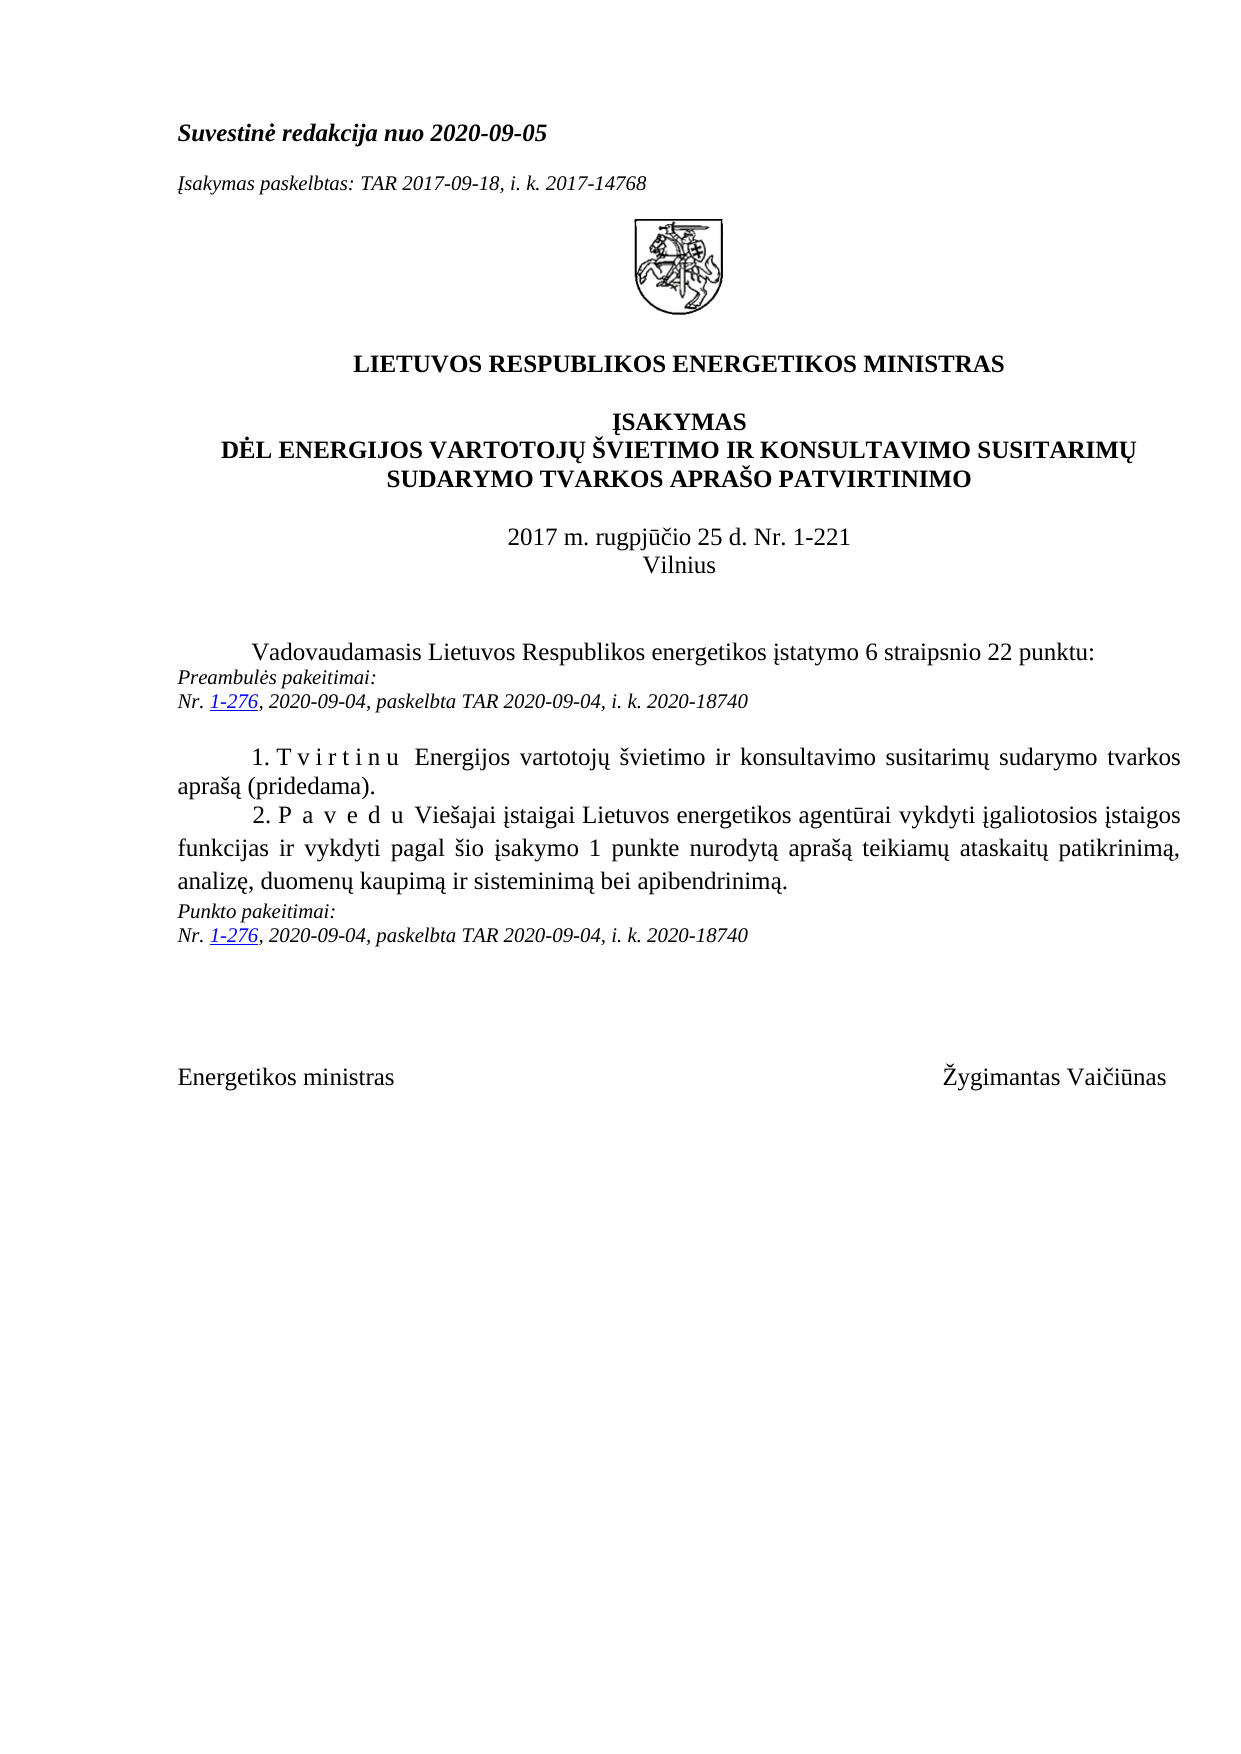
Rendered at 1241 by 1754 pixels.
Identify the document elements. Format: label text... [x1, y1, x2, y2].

text LIETUVOS RESPUBLIKOS ENERGETIKOS MINISTRAS [177, 349, 1181, 378]
text Nr. 1-276, 2020-09-04, paskelbta TAR 2020-09-04, i. k. 2020-18740 [177, 923, 1181, 947]
text Vilnius [177, 550, 1181, 579]
text DĖL energijos vartotojų švietimo ir konsultavimo susitarimų sudarymo tvarkos aprašo patvirtinimo [177, 435, 1181, 493]
text Punkto pakeitimai: [177, 899, 1181, 923]
text Įsakymas paskelbtas: TAR 2017-09-18, i. k. 2017-14768 [177, 171, 1181, 195]
text Nr. 1-276, 2020-09-04, paskelbta TAR 2020-09-04, i. k. 2020-18740 [177, 689, 1181, 713]
text 2. PaveduViešajai įstaigai Lietuvos energetikos agentūrai vykdyti įgaliotosios įstaigos funkcijas ir vykdyti pagal šio įsakymo 1 punkte nurodytą aprašą teikiamų ataskaitų patikrinimą, analizę, duomenų kaupimą ir sisteminimą bei apibendrinimą. [177, 800, 1181, 894]
text Suvestinė redakcija nuo 2020-09-05 [177, 118, 1181, 147]
text Vadovaudamasis Lietuvos Respublikos energetikos įstatymo 6 straipsnio 22 punktu: [251, 637, 1181, 665]
text Energetikos ministras Žygimantas Vaičiūnas [177, 1062, 1181, 1091]
text 1. Tvirtinu Energijos vartotojų švietimo ir konsultavimo susitarimų sudarymo tvarkos aprašą (pridedama). [177, 742, 1181, 800]
text Preambulės pakeitimai: [177, 665, 1181, 689]
text 2017 m. rugpjūčio 25 d. Nr. 1-221 [177, 522, 1181, 550]
text įsakymas [177, 407, 1181, 435]
